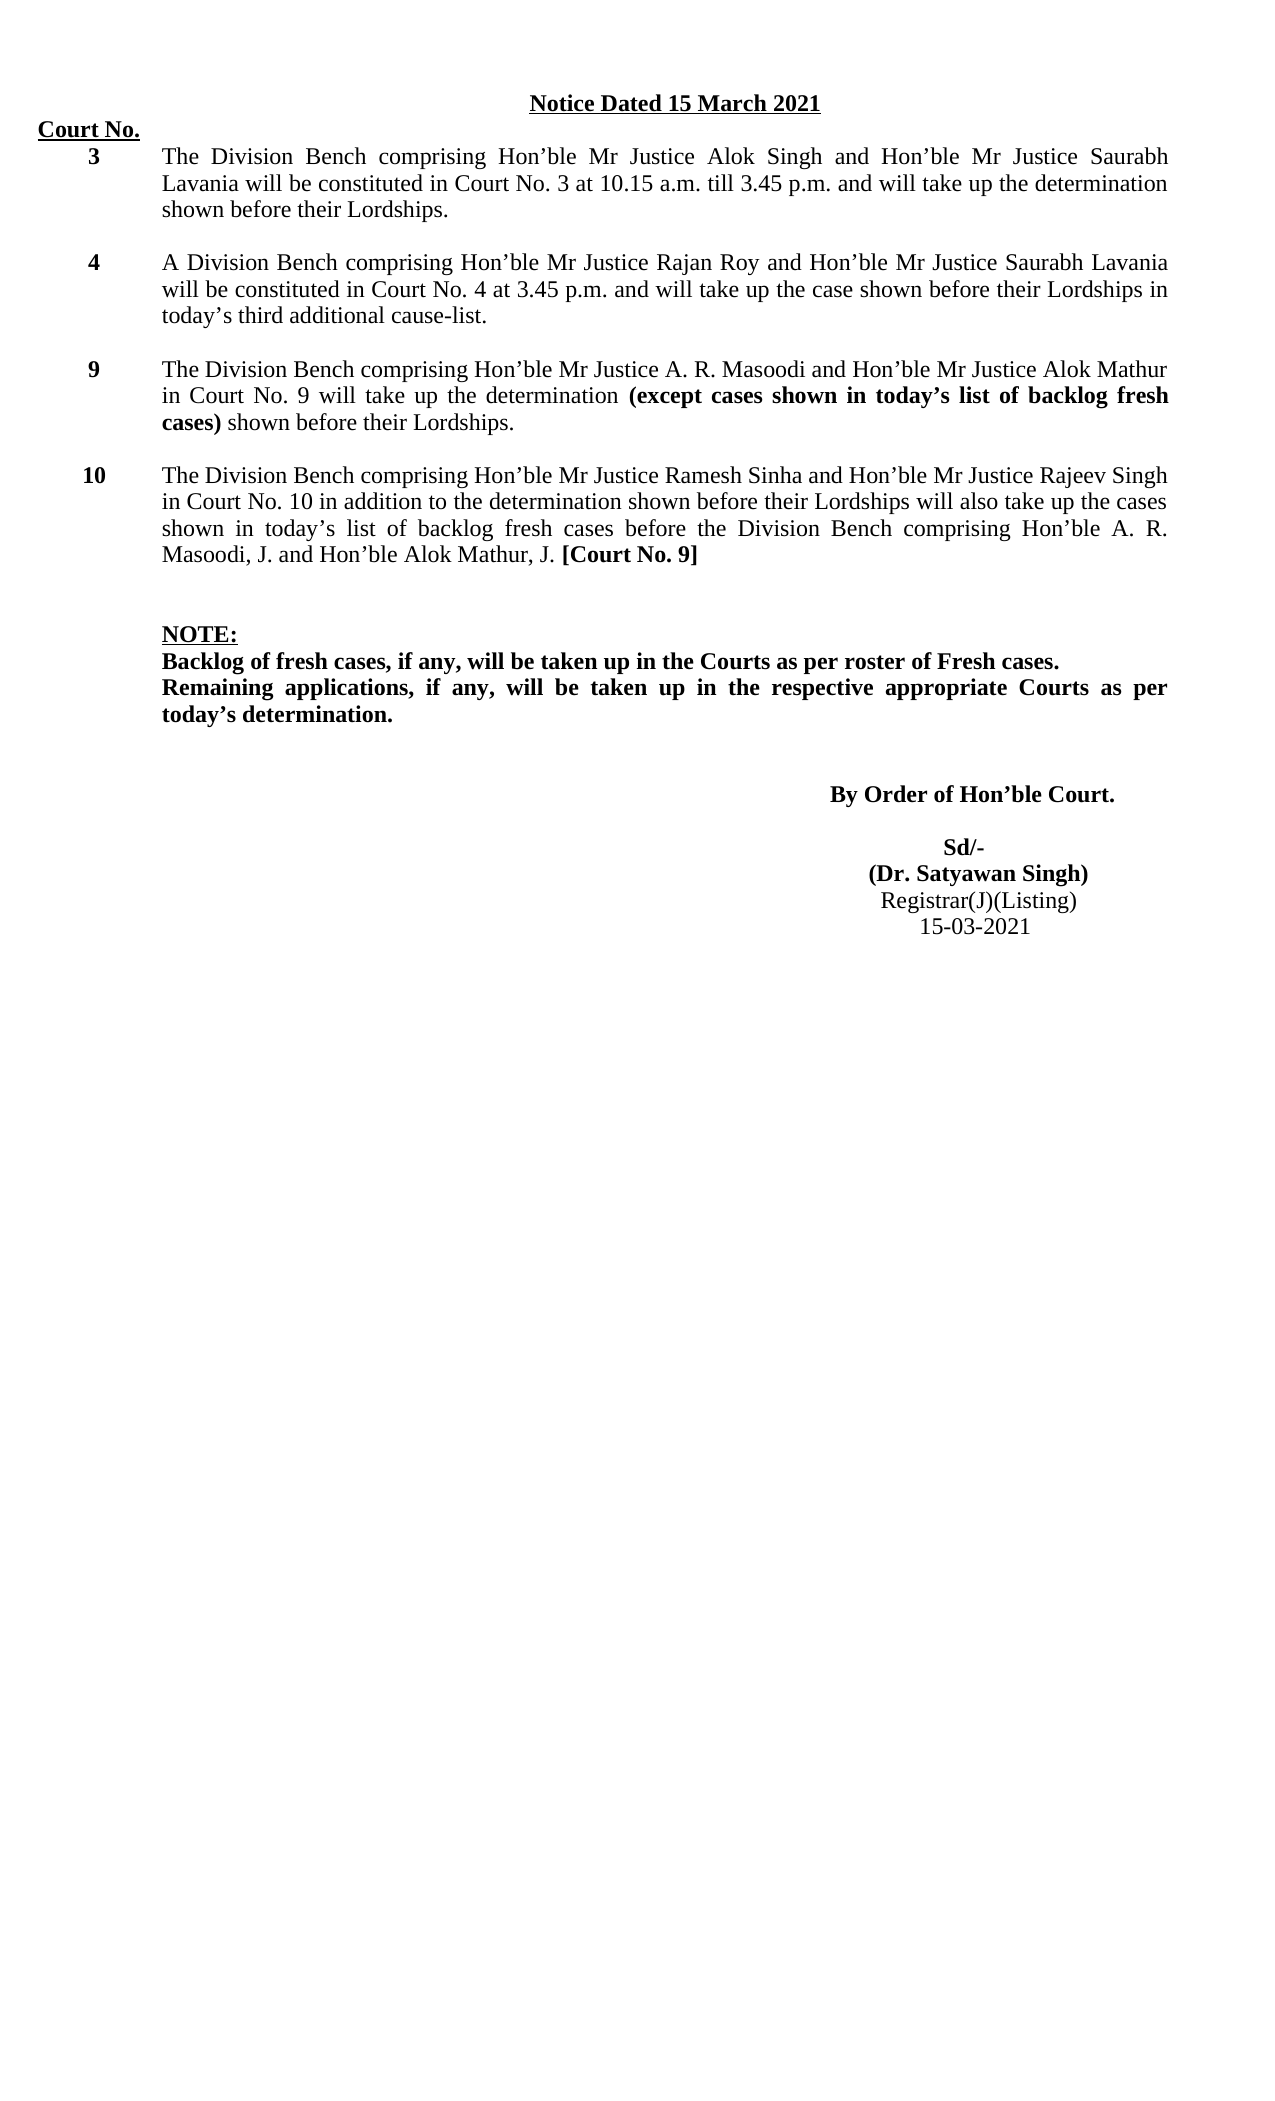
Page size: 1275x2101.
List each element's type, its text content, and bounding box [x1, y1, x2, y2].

table_header The Division Bench comprising Hon’ble Mr Justice Alok Singh and Hon’ble Mr Justice Saurabh Lavania will be constituted in Court No. 3 at 10.15 a.m. till 3.45 p.m. and will take up the determination shown before their Lordships. A Division Bench comprising Hon’ble Mr Justice Rajan Roy and Hon’ble Mr Justice Saurabh Lavania will be constituted in Court No. 4 at 3.45 p.m. and will take up the case shown before their Lordships in today’s third additional cause-list. The Division Bench comprising Hon’ble Mr Justice A. R. Masoodi and Hon’ble Mr Justice Alok Mathur in Court No. 9 will take up the determination (except cases shown in today’s list of backlog fresh cases) shown before their Lordships. The Division Bench comprising Hon’ble Mr Justice Ramesh Sinha and Hon’ble Mr Justice Rajeev Singh in Court No. 10 in addition to the determination shown before their Lordships will also take up the cases shown in today’s list of backlog fresh cases before the Division Bench comprising Hon’ble A. R. Masoodi, J. and Hon’ble Alok Mathur, J. [Court No. 9] NOTE: Backlog of fresh cases, if any, will be taken up in the Courts as per roster of Fresh cases. Remaining applications, if any, will be taken up in the respective appropriate Courts as per today’s determination. By Order of Hon’ble Court. Sd/- (Dr. Satyawan Singh) Registrar(J)(Listing) 15-03-2021 [150, 143, 1181, 940]
subtitle Notice Dated 15 March 2021 [187, 90, 1162, 117]
text Court No. [37, 117, 1131, 143]
table_header 3 4 9 10 [38, 143, 150, 940]
